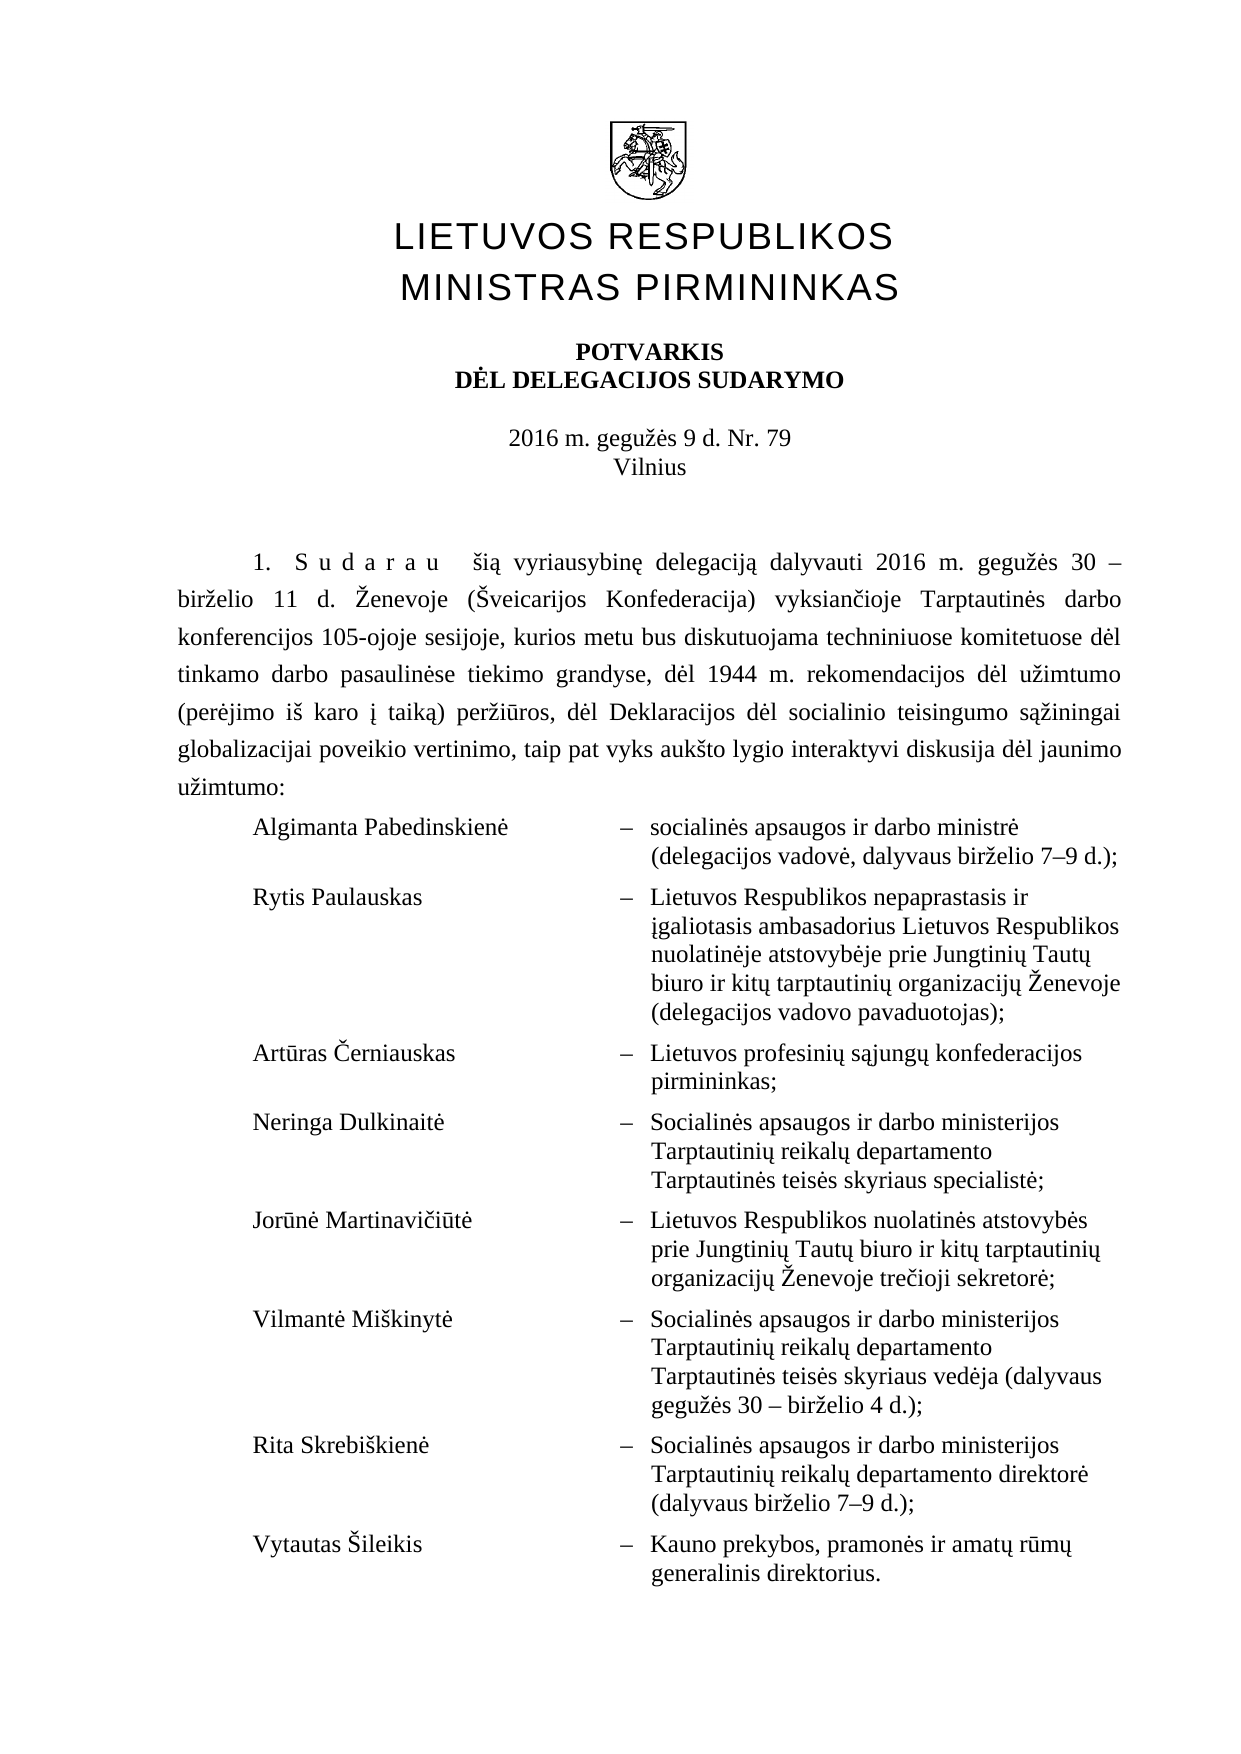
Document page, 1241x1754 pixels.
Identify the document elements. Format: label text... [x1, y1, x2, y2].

text Vilmantė Miškinytė – Socialinės apsaugos ir darbo ministerijos Tarptautinių reikalų departamento Tarptautinės teisės skyriaus vedėja (dalyvaus gegužės 30 – birželio 4 d.); [252, 1304, 1122, 1419]
text LIETUVOS RESPUBLIKOS [177, 214, 1122, 258]
text POTVARKIS [177, 337, 1122, 366]
text MINISTRAS PIRMININKAS [177, 265, 1122, 308]
text Vytautas Šileikis – Kauno prekybos, pramonės ir amatų rūmų generalinis direktorius. [252, 1529, 1122, 1586]
text Artūras Černiauskas – Lietuvos profesinių sąjungų konfederacijos pirmininkas; [252, 1038, 1122, 1095]
text Dėl DELEGACIJOS SUDARYMO [177, 366, 1122, 394]
text Neringa Dulkinaitė – Socialinės apsaugos ir darbo ministerijos Tarptautinių reikalų departamento Tarptautinės teisės skyriaus specialistė; [252, 1107, 1122, 1193]
text Vilnius [177, 452, 1122, 481]
text Algimanta Pabedinskienė – socialinės apsaugos ir darbo ministrė (delegacijos vadovė, dalyvaus birželio 7–9 d.); [252, 812, 1122, 870]
text 2016 m. gegužės 9 d. Nr. 79 [177, 423, 1122, 452]
text Rytis Paulauskas – Lietuvos Respublikos nepaprastasis ir įgaliotasis ambasadorius Lietuvos Respublikos nuolatinėje atstovybėje prie Jungtinių Tautų biuro ir kitų tarptautinių organizacijų Ženevoje (delegacijos vadovo pavaduotojas); [252, 882, 1122, 1026]
text Jorūnė Martinavičiūtė – Lietuvos Respublikos nuolatinės atstovybės prie Jungtinių Tautų biuro ir kitų tarptautinių organizacijų Ženevoje trečioji sekretorė; [252, 1205, 1122, 1292]
text Rita Skrebiškienė – Socialinės apsaugos ir darbo ministerijos Tarptautinių reikalų departamento direktorė (dalyvaus birželio 7–9 d.); [252, 1431, 1122, 1517]
text 1. Sudarau šią vyriausybinę delegaciją dalyvauti 2016 m. gegužės 30 – birželio 11 d. Ženevoje (Šveicarijos Konfederacija) vyksiančioje Tarptautinės darbo konferencijos 105-ojoje sesijoje, kurios metu bus diskutuojama techniniuose komitetuose dėl tinkamo darbo pasaulinėse tiekimo grandyse, dėl 1944 m. rekomendacijos dėl užimtumo (perėjimo iš karo į taiką) peržiūros, dėl Deklaracijos dėl socialinio teisingumo sąžiningai globalizacijai poveikio vertinimo, taip pat vyks aukšto lygio interaktyvi diskusija dėl jaunimo užimtumo: [177, 538, 1122, 801]
